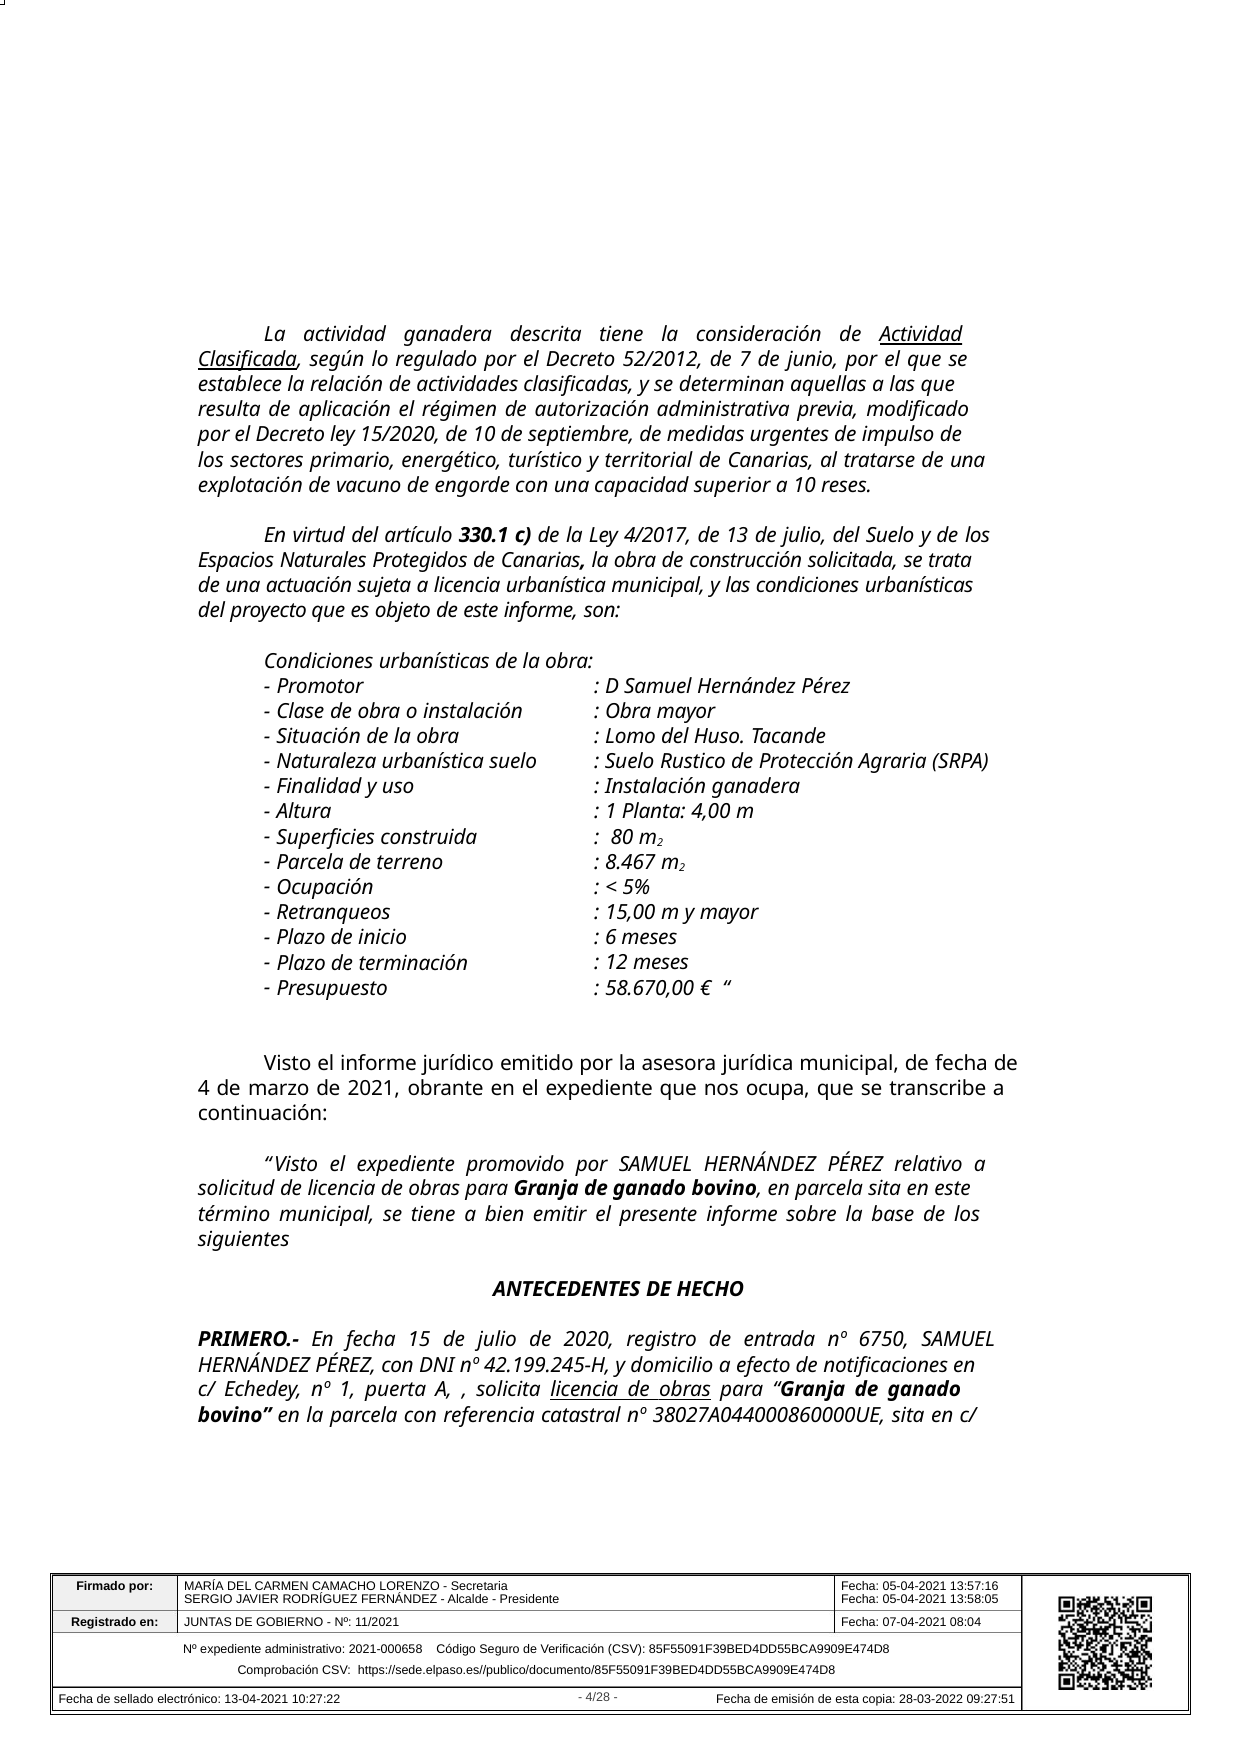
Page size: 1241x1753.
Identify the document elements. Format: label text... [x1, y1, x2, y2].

text Fecha de sellado electrónico: 13-04-2021 10:27:22 [58, 1692, 365, 1706]
picture [51, 1574, 1190, 1714]
text bovino” en la parcela con referencia catastral nº 38027A044000860000UE, sita en c/ [198, 1402, 1068, 1427]
text solicitud de licencia de obras para Granja de ganado bovino, en parcela sita en este [198, 1176, 1068, 1201]
text Comprobación CSV: https://sede.elpaso.es//publico/documento/85F55091F39BED4DD55BCA9909E474D8 [237, 1663, 916, 1677]
text Fecha: 05-04-2021 13:57:16 [841, 1579, 1022, 1593]
text - [264, 874, 296, 899]
text Plazo de inicio [276, 925, 517, 949]
text : Lomo del Huso. Tacande [594, 724, 1057, 748]
text Clasificada, según lo regulado por el Decreto 52/2012, de 7 de junio, por el que se [198, 347, 1068, 372]
text Fecha de emisión de esta copia: 28-03-2022 09:27:51 [716, 1692, 1040, 1706]
text del proyecto que es objeto de este informe, son: [198, 598, 1068, 623]
text - [264, 724, 276, 748]
text Fecha: 05-04-2021 13:58:05 [841, 1593, 1022, 1607]
text - [264, 899, 296, 924]
text Registrado en: [71, 1615, 177, 1629]
text - [264, 924, 296, 949]
text En virtud del artículo 330.1 c) de la Ley 4/2017, de 13 de julio, del Suelo y de los [264, 522, 1068, 547]
text - 4/28 - [578, 1691, 636, 1705]
text : < 5% [594, 874, 1057, 899]
text MARÍA DEL CARMEN CAMACHO LORENZO - Secretaria [184, 1579, 586, 1593]
text - [264, 699, 276, 723]
text los sectores primario, energético, turístico y territorial de Canarias, al tratarse de una [198, 447, 1068, 472]
text PRIMERO.- En fecha 15 de julio de 2020, registro de entrada nº 6750, SAMUEL [198, 1326, 1068, 1352]
text Firmado por: [76, 1579, 172, 1593]
text - [264, 824, 296, 849]
text : 12 meses [594, 950, 1057, 974]
text : 15,00 m y mayor [594, 900, 1057, 924]
text - [264, 774, 276, 799]
text SERGIO JAVIER RODRÍGUEZ FERNÁNDEZ - Alcalde - Presidente [184, 1593, 586, 1607]
text : Suelo Rustico de Protección Agraria (SRPA) [594, 749, 1057, 773]
text : Obra mayor [594, 699, 898, 723]
text Promotor [276, 674, 393, 698]
text Situación de la obra [276, 724, 582, 748]
text siguientes [198, 1227, 1068, 1251]
text “ [264, 1151, 274, 1176]
text explotación de vacuno de engorde con una capacidad superior a 10 reses. [198, 472, 1068, 497]
text - [264, 950, 276, 974]
text - [264, 749, 276, 773]
text La actividad ganadera descrita tiene la consideración de Actividad [264, 322, 1068, 346]
text Plazo de terminación [276, 950, 512, 975]
text Altura [276, 799, 360, 824]
text Nº expediente administrativo: 2021-000658 Código Seguro de Verificación (CSV): 85F55091F39BED4DD55BCA9909E474D8 [183, 1642, 916, 1656]
text continuación: [198, 1101, 361, 1126]
text por el Decreto ley 15/2020, de 10 de septiembre, de medidas urgentes de impulso de [198, 422, 1068, 447]
text de marzo de 2021, obrante en el expediente que nos ocupa, que se transcribe a [234, 1076, 1067, 1100]
text Espacios Naturales Protegidos de Canarias, la obra de construcción solicitada, se trata [198, 547, 1068, 572]
text : 58.670,00 € “ [594, 975, 760, 1000]
text : D Samuel Hernández Pérez [594, 674, 898, 698]
text : 8.467 m2 [594, 849, 1057, 874]
text - [264, 799, 276, 824]
text : 80 m2 [594, 824, 1057, 849]
text ANTECEDENTES DE HECHO [493, 1276, 773, 1302]
text Naturaleza urbanística suelo [276, 749, 582, 773]
text Finalidad y uso [276, 774, 582, 799]
text - [264, 849, 296, 874]
text JUNTAS DE GOBIERNO - Nº: 11/2021 [184, 1615, 426, 1629]
text Presupuesto [276, 975, 512, 1000]
text de una actuación sujeta a licencia urbanística municipal, y las condiciones urbanísticas [198, 573, 1068, 598]
text Visto el informe jurídico emitido por la asesora jurídica municipal, de fecha de [264, 1051, 1067, 1075]
text 4 [198, 1076, 234, 1100]
text : 1 Planta: 4,00 m [594, 799, 1057, 824]
text Retranqueos [276, 900, 517, 924]
text : Instalación ganadera [594, 774, 1057, 799]
text Superficies construida [276, 825, 517, 849]
text resulta de aplicación el régimen de autorización administrativa previa, modificado [198, 397, 1068, 422]
text término municipal, se tiene a bien emitir el presente informe sobre la base de los [198, 1201, 1068, 1226]
text Clase de obra o instalación [276, 699, 582, 723]
text - [264, 674, 276, 698]
text HERNÁNDEZ PÉREZ, con DNI nº 42.199.245-H, y domicilio a efecto de notificaciones en [198, 1352, 1068, 1377]
text Parcela de terreno [276, 850, 517, 874]
text Visto el expediente promovido por SAMUEL HERNÁNDEZ PÉREZ relativo a [274, 1151, 1068, 1176]
text Condiciones urbanísticas de la obra: [264, 649, 653, 673]
text c/ Echedey, nº 1, puerta A, , solicita licencia de obras para “Granja de ganado [198, 1377, 1068, 1402]
text Ocupación [276, 875, 517, 899]
text establece la relación de actividades clasificadas, y se determinan aquellas a las que [198, 372, 1068, 397]
text : 6 meses [594, 925, 1057, 949]
text Fecha: 07-04-2021 08:04 [841, 1615, 1002, 1629]
text - [264, 975, 276, 999]
